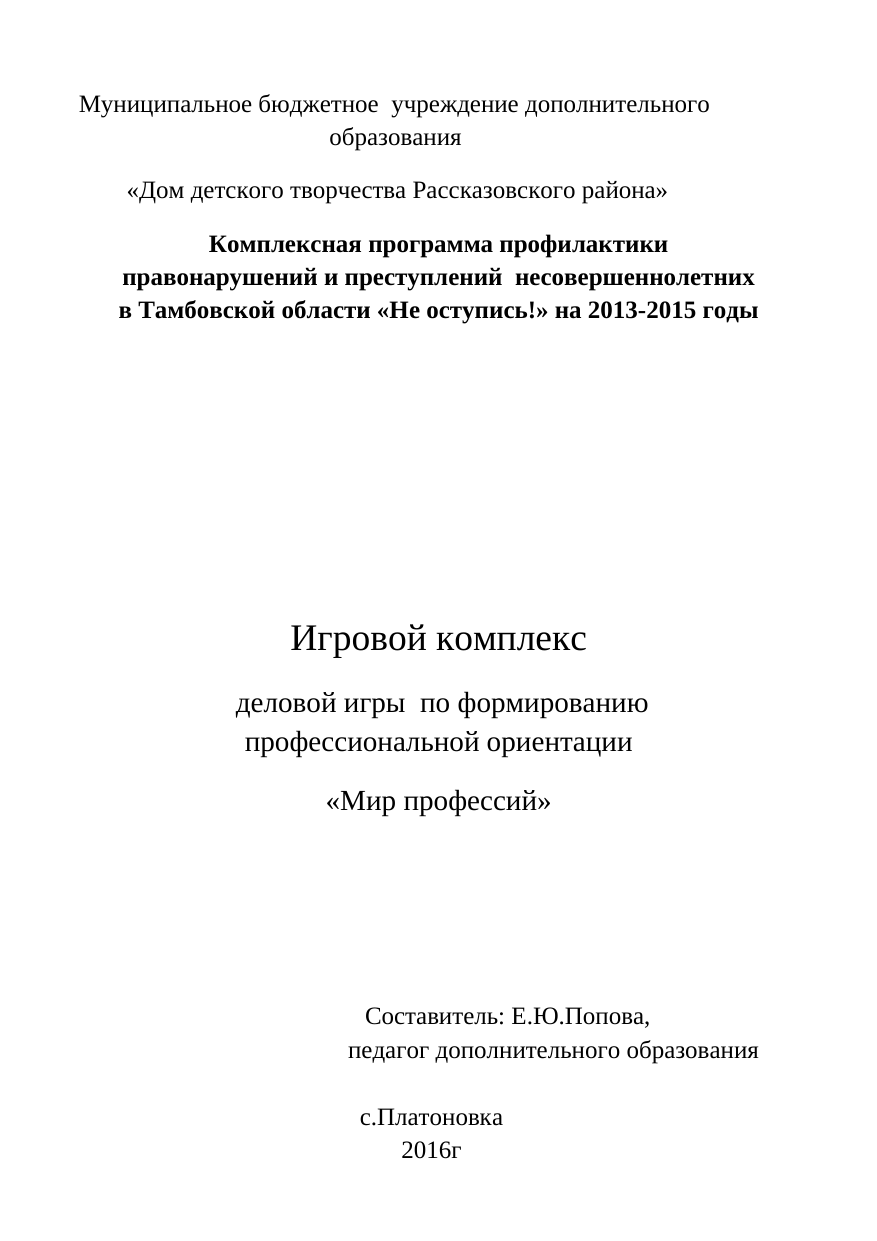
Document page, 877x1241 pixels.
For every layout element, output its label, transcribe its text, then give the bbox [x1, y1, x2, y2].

text с.Платоновка [88, 1102, 759, 1130]
text Муниципальное бюджетное учреждение дополнительного образования [29, 89, 759, 150]
text «Дом детского творчества Рассказовского района» [29, 176, 759, 204]
text Игровой комплекс [118, 615, 759, 658]
text Комплексная программа профилактики правонарушений и преступлений несовершеннолетних в Тамбовской области «Не оступись!» на 2013-2015 годы [118, 229, 759, 324]
text 2016г [88, 1135, 759, 1163]
text педагог дополнительного образования [88, 1036, 759, 1064]
text Составитель: Е.Ю.Попова, [88, 997, 759, 1031]
text «Мир профессий» [118, 783, 759, 817]
text деловой игры по формированию профессиональной ориентации [118, 686, 759, 758]
